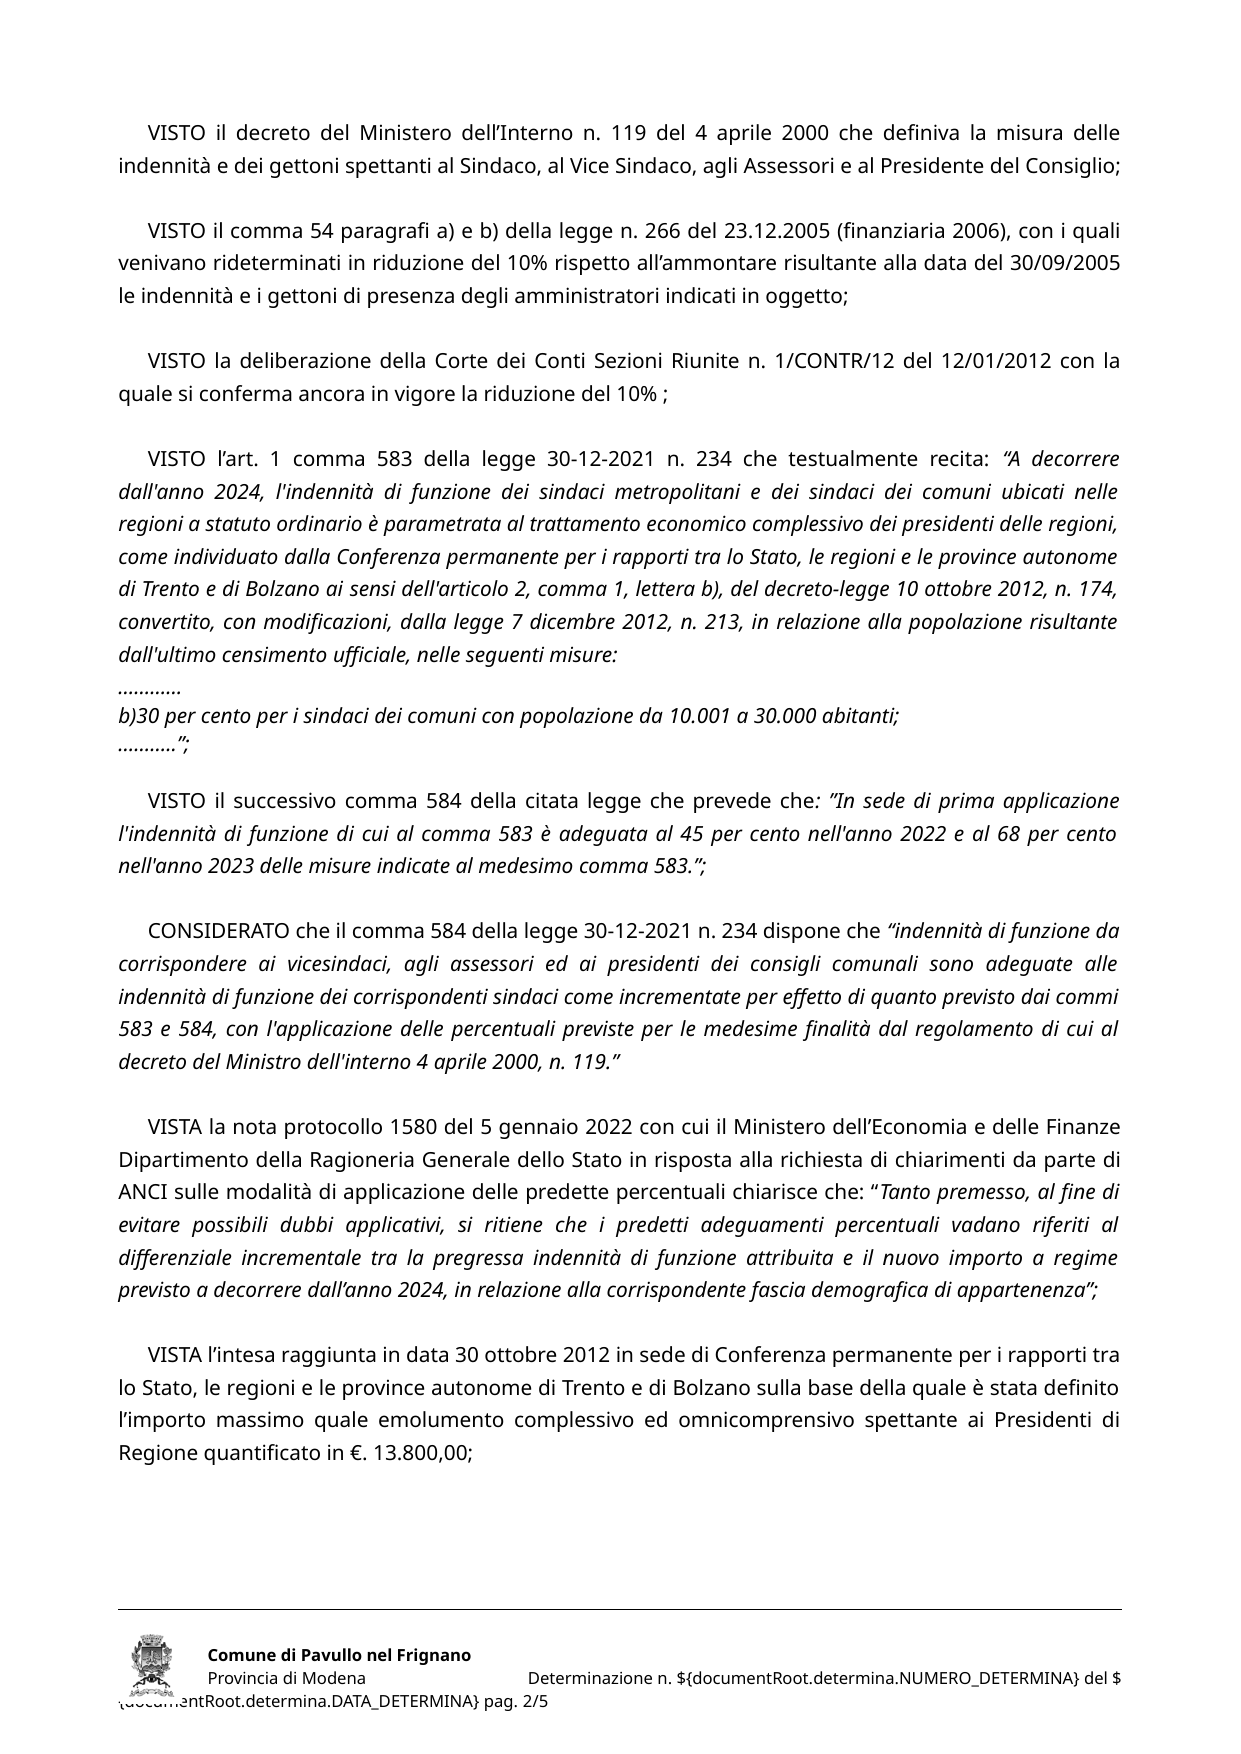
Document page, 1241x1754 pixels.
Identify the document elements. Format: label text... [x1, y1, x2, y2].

text VISTO il decreto del Ministero dell’Interno n. 119 del 4 aprile 2000 che definiva la misura delle indennità e dei gettoni spettanti al Sindaco, al Vice Sindaco, agli Assessori e al Presidente del Consiglio; [118, 118, 1122, 179]
text VISTO la deliberazione della Corte dei Conti Sezioni Riunite n. 1/CONTR/12 del 12/01/2012 con la quale si conferma ancora in vigore la riduzione del 10% ; [118, 346, 1122, 407]
text ………..”; [118, 729, 1122, 758]
text VISTO l’art. 1 comma 583 della legge 30-12-2021 n. 234 che testualmente recita: “A decorrere dall'anno 2024, l'indennità di funzione dei sindaci metropolitani e dei sindaci dei comuni ubicati nelle regioni a statuto ordinario è parametrata al trattamento economico complessivo dei presidenti delle regioni, come individuato dalla Conferenza permanente per i rapporti tra lo Stato, le regioni e le province autonome di Trento e di Bolzano ai sensi dell'articolo 2, comma 1, lettera b), del decreto-legge 10 ottobre 2012, n. 174, convertito, con modificazioni, dalla legge 7 dicembre 2012, n. 213, in relazione alla popolazione risultante dall'ultimo censimento ufficiale, nelle seguenti misure: [118, 444, 1122, 668]
text VISTA l’intesa raggiunta in data 30 ottobre 2012 in sede di Conferenza permanente per i rapporti tra lo Stato, le regioni e le province autonome di Trento e di Bolzano sulla base della quale è stata definito l’importo massimo quale emolumento complessivo ed omnicomprensivo spettante ai Presidenti di Regione quantificato in €. 13.800,00; [118, 1340, 1122, 1467]
text VISTO il comma 54 paragrafi a) e b) della legge n. 266 del 23.12.2005 (finanziaria 2006), con i quali venivano rideterminati in riduzione del 10% rispetto all’ammontare risultante alla data del 30/09/2005 le indennità e i gettoni di presenza degli amministratori indicati in oggetto; [118, 216, 1122, 309]
text VISTA la nota protocollo 1580 del 5 gennaio 2022 con cui il Ministero dell’Economia e delle Finanze Dipartimento della Ragioneria Generale dello Stato in risposta alla richiesta di chiarimenti da parte di ANCI sulle modalità di applicazione delle predette percentuali chiarisce che: “Tanto premesso, al fine di evitare possibili dubbi applicativi, si ritiene che i predetti adeguamenti percentuali vadano riferiti al differenziale incrementale tra la pregressa indennità di funzione attribuita e il nuovo importo a regime previsto a decorrere dall’anno 2024, in relazione alla corrispondente fascia demografica di appartenenza”; [118, 1112, 1122, 1304]
text VISTO il successivo comma 584 della citata legge che prevede che: ”In sede di prima applicazione l'indennità di funzione di cui al comma 583 è adeguata al 45 per cento nell'anno 2022 e al 68 per cento nell'anno 2023 delle misure indicate al medesimo comma 583.”; [118, 786, 1122, 880]
text ………… [118, 672, 1122, 701]
text b)30 per cento per i sindaci dei comuni con popolazione da 10.001 a 30.000 abitanti; [118, 701, 1122, 729]
picture [120, 1631, 183, 1704]
text CONSIDERATO che il comma 584 della legge 30-12-2021 n. 234 dispone che “indennità di funzione da corrispondere ai vicesindaci, agli assessori ed ai presidenti dei consigli comunali sono adeguate alle indennità di funzione dei corrispondenti sindaci come incrementate per effetto di quanto previsto dai commi 583 e 584, con l'applicazione delle percentuali previste per le medesime finalità dal regolamento di cui al decreto del Ministro dell'interno 4 aprile 2000, n. 119.” [118, 917, 1122, 1075]
